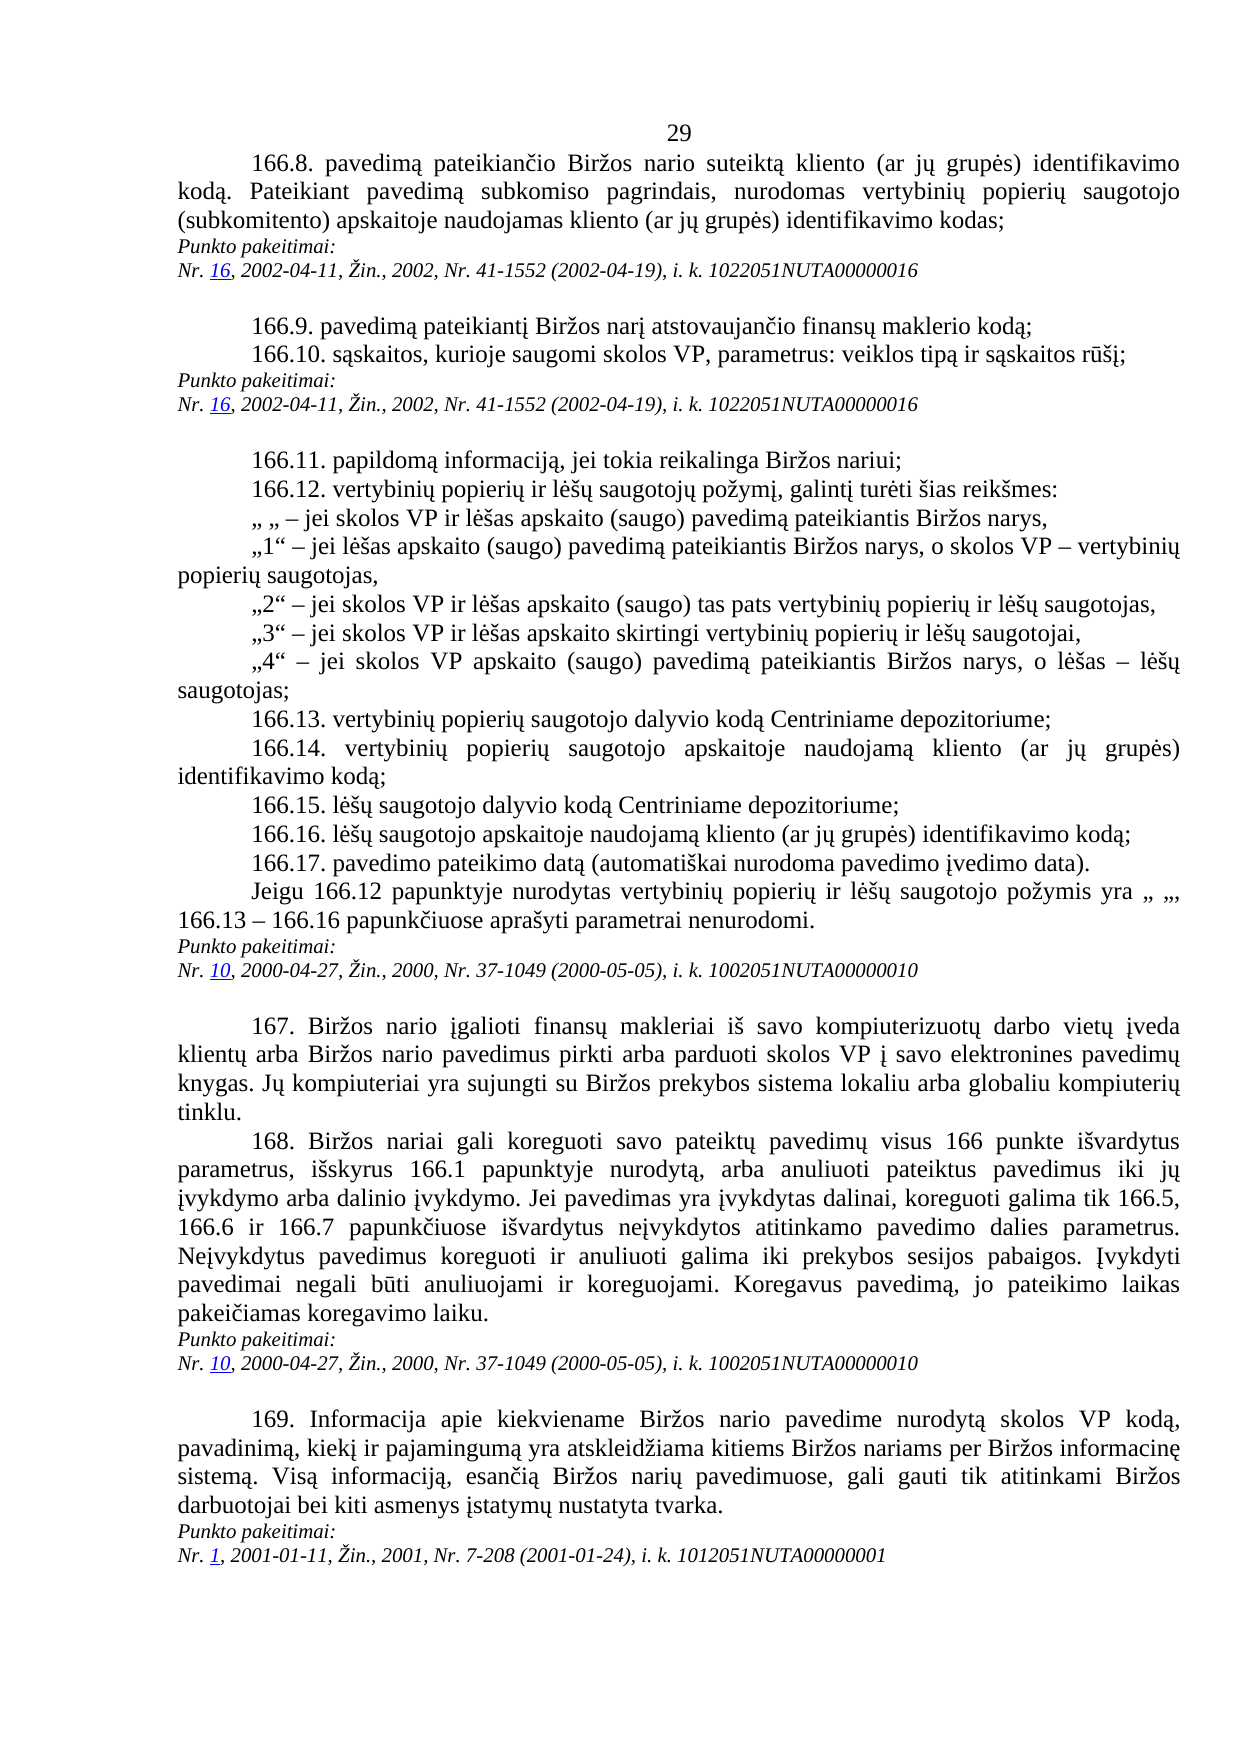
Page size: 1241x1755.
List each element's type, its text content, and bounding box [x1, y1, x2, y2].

text Nr. 1, 2001-01-11, Žin., 2001, Nr. 7-208 (2001-01-24), i. k. 1012051NUTA00000001 [177, 1543, 1181, 1567]
text 169. Informacija apie kiekviename Biržos nario pavedime nurodytą skolos VP kodą, pavadinimą, kiekį ir pajamingumą yra atskleidžiama kitiems Biržos nariams per Biržos informacinę sistemą. Visą informaciją, esančią Biržos narių pavedimuose, gali gauti tik atitinkami Biržos darbuotojai bei kiti asmenys įstatymų nustatyta tvarka. [177, 1404, 1181, 1519]
text 166.13. vertybinių popierių saugotojo dalyvio kodą Centriniame depozitoriume; [177, 704, 1181, 733]
text Punkto pakeitimai: [177, 1519, 1181, 1543]
text 166.9. pavedimą pateikiantį Biržos narį atstovaujančio finansų maklerio kodą; [177, 311, 1181, 339]
text „2“ – jei skolos VP ir lėšas apskaito (saugo) tas pats vertybinių popierių ir lėšų saugotojas, [177, 589, 1181, 618]
text Nr. 16, 2002-04-11, Žin., 2002, Nr. 41-1552 (2002-04-19), i. k. 1022051NUTA00000016 [177, 392, 1181, 416]
text Jeigu 166.12 papunktyje nurodytas vertybinių popierių ir lėšų saugotojo požymis yra „ „, 166.13 – 166.16 papunkčiuose aprašyti parametrai nenurodomi. [177, 876, 1181, 934]
text 166.12. vertybinių popierių ir lėšų saugotojų požymį, galintį turėti šias reikšmes: [177, 474, 1181, 503]
text Punkto pakeitimai: [177, 368, 1181, 392]
text 168. Biržos nariai gali koreguoti savo pateiktų pavedimų visus 166 punkte išvardytus parametrus, išskyrus 166.1 papunktyje nurodytą, arba anuliuoti pateiktus pavedimus iki jų įvykdymo arba dalinio įvykdymo. Jei pavedimas yra įvykdytas dalinai, koreguoti galima tik 166.5, 166.6 ir 166.7 papunkčiuose išvardytus neįvykdytos atitinkamo pavedimo dalies parametrus. Neįvykdytus pavedimus koreguoti ir anuliuoti galima iki prekybos sesijos pabaigos. Įvykdyti pavedimai negali būti anuliuojami ir koreguojami. Koregavus pavedimą, jo pateikimo laikas pakeičiamas koregavimo laiku. [177, 1126, 1181, 1327]
text Punkto pakeitimai: [177, 234, 1181, 258]
text 166.11. papildomą informaciją, jei tokia reikalinga Biržos nariui; [177, 445, 1181, 474]
text Nr. 10, 2000-04-27, Žin., 2000, Nr. 37-1049 (2000-05-05), i. k. 1002051NUTA00000010 [177, 1351, 1181, 1375]
text 166.10. sąskaitos, kurioje saugomi skolos VP, parametrus: veiklos tipą ir sąskaitos rūšį; [177, 339, 1181, 368]
text „3“ – jei skolos VP ir lėšas apskaito skirtingi vertybinių popierių ir lėšų saugotojai, [177, 618, 1181, 646]
text Punkto pakeitimai: [177, 1327, 1181, 1351]
text „ „ – jei skolos VP ir lėšas apskaito (saugo) pavedimą pateikiantis Biržos narys, [177, 503, 1181, 531]
text „1“ – jei lėšas apskaito (saugo) pavedimą pateikiantis Biržos narys, o skolos VP – vertybinių popierių saugotojas, [177, 531, 1181, 589]
text Nr. 10, 2000-04-27, Žin., 2000, Nr. 37-1049 (2000-05-05), i. k. 1002051NUTA00000010 [177, 958, 1181, 982]
text 166.15. lėšų saugotojo dalyvio kodą Centriniame depozitoriume; [177, 790, 1181, 819]
text 166.8. pavedimą pateikiančio Biržos nario suteiktą kliento (ar jų grupės) identifikavimo kodą. Pateikiant pavedimą subkomiso pagrindais, nurodomas vertybinių popierių saugotojo (subkomitento) apskaitoje naudojamas kliento (ar jų grupės) identifikavimo kodas; [177, 148, 1181, 234]
text „4“ – jei skolos VP apskaito (saugo) pavedimą pateikiantis Biržos narys, o lėšas – lėšų saugotojas; [177, 646, 1181, 704]
text 166.16. lėšų saugotojo apskaitoje naudojamą kliento (ar jų grupės) identifikavimo kodą; [177, 819, 1181, 848]
text Nr. 16, 2002-04-11, Žin., 2002, Nr. 41-1552 (2002-04-19), i. k. 1022051NUTA00000016 [177, 258, 1181, 282]
text 167. Biržos nario įgalioti finansų makleriai iš savo kompiuterizuotų darbo vietų įveda klientų arba Biržos nario pavedimus pirkti arba parduoti skolos VP į savo elektronines pavedimų knygas. Jų kompiuteriai yra sujungti su Biržos prekybos sistema lokaliu arba globaliu kompiuterių tinklu. [177, 1011, 1181, 1126]
text 166.14. vertybinių popierių saugotojo apskaitoje naudojamą kliento (ar jų grupės) identifikavimo kodą; [177, 733, 1181, 790]
text Punkto pakeitimai: [177, 934, 1181, 958]
text 166.17. pavedimo pateikimo datą (automatiškai nurodoma pavedimo įvedimo data). [177, 848, 1181, 876]
